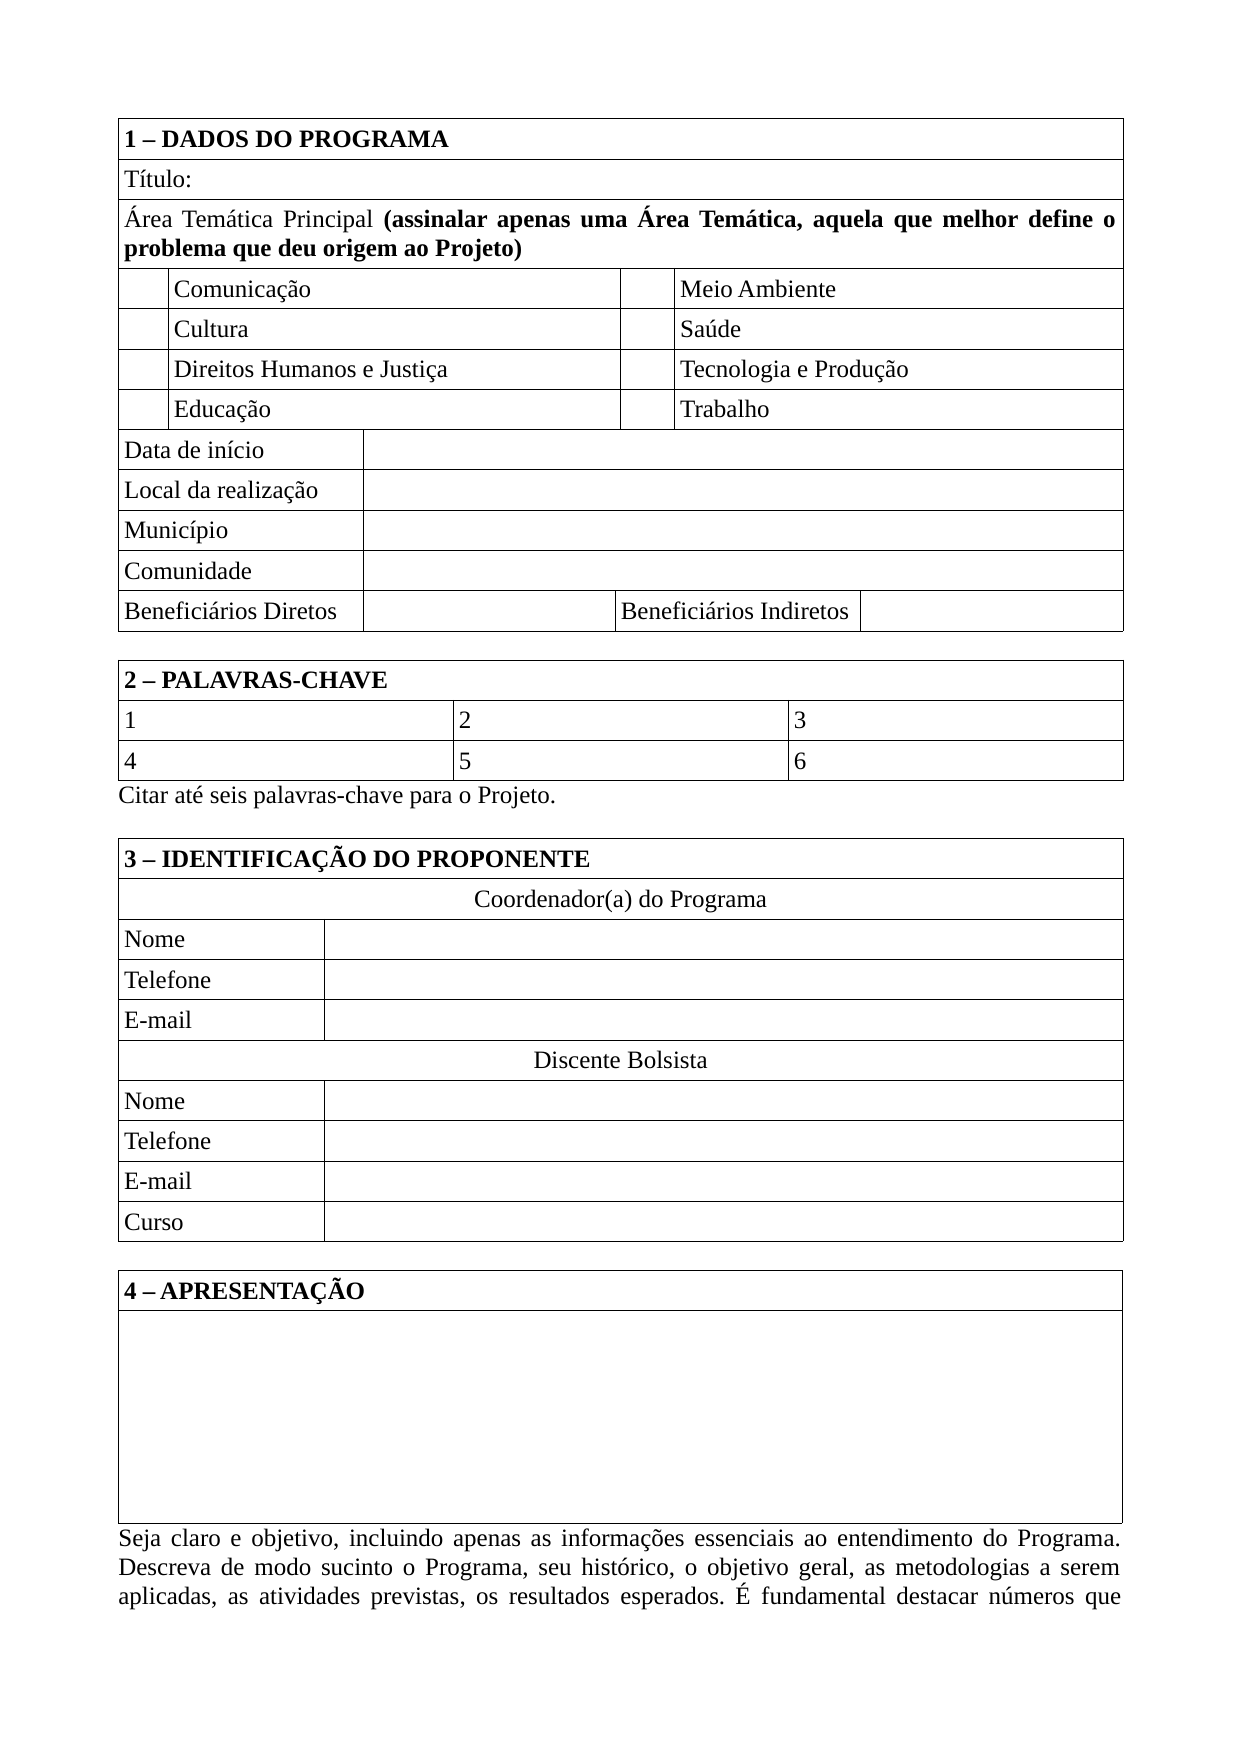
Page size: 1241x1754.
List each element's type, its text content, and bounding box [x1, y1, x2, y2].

table_cell Curso [119, 1202, 324, 1241]
table_cell Área Temática Principal (assinalar apenas uma Área Temática, aquela que melhor define o problema que deu origem ao Projeto) [119, 200, 1123, 268]
table_header 4 – APRESENTAÇÃO [119, 1271, 1122, 1310]
table_cell Local da realização [119, 470, 363, 510]
table_cell E-mail [119, 1000, 324, 1039]
table_cell Nome [119, 1081, 324, 1120]
text Citar até seis palavras-chave para o Projeto. [118, 781, 1122, 809]
table_cell [119, 1311, 1122, 1523]
table_cell Telefone [119, 960, 324, 999]
table_header 2 – PALAVRAS-CHAVE [119, 661, 1123, 700]
table_cell [325, 960, 1123, 999]
table_cell Nome [119, 920, 324, 959]
table_cell Beneficiários Diretos [119, 591, 363, 631]
table_cell 2 [454, 701, 788, 740]
table_cell Município [119, 511, 363, 550]
table_cell [621, 350, 674, 389]
table_cell Coordenador(a) do Programa [119, 879, 1123, 919]
table_cell Tecnologia e Produção [675, 350, 1123, 389]
table_header 1 – DADOS DO PROGRAMA [119, 119, 1123, 158]
table_cell Comunidade [119, 551, 363, 590]
table_cell [325, 1081, 1123, 1120]
table_cell Trabalho [675, 390, 1123, 429]
table_cell [119, 390, 168, 429]
table_cell [119, 350, 168, 389]
table_cell [364, 551, 1123, 590]
table_cell [119, 269, 168, 308]
table_cell [325, 1000, 1123, 1039]
table_cell Cultura [169, 309, 620, 348]
table_cell 4 [119, 741, 453, 780]
table_cell 6 [789, 741, 1123, 780]
table_cell 1 [119, 701, 453, 740]
table_cell Discente Bolsista [119, 1041, 1123, 1080]
table_cell [325, 1121, 1123, 1161]
table_cell [364, 430, 1123, 469]
table_cell [325, 1162, 1123, 1201]
table_cell Beneficiários Indiretos [616, 591, 860, 631]
table_cell [364, 470, 1123, 510]
table_cell Meio Ambiente [675, 269, 1123, 308]
table_cell [861, 591, 1123, 631]
table_cell Telefone [119, 1121, 324, 1161]
table_cell Educação [169, 390, 620, 429]
table_cell [364, 511, 1123, 550]
table_cell [621, 390, 674, 429]
table_cell [325, 1202, 1123, 1241]
table_cell [119, 309, 168, 348]
table_cell Título: [119, 160, 1123, 199]
table_cell [325, 920, 1123, 959]
table_cell Saúde [675, 309, 1123, 348]
table_cell [621, 309, 674, 348]
table_cell Direitos Humanos e Justiça [169, 350, 620, 389]
table_cell 3 [789, 701, 1123, 740]
table_header 3 – IDENTIFICAÇÃO DO PROPONENTE [119, 839, 1123, 878]
text Seja claro e objetivo, incluindo apenas as informações essenciais ao entendimento do Programa. Descreva de modo sucinto o Programa, seu histórico, o objetivo geral, as metodologias a serem aplicadas, as atividades previstas, os resultados esperados. É fundamental destacar números que [118, 1524, 1122, 1609]
table_cell [621, 269, 674, 308]
table_cell Data de início [119, 430, 363, 469]
table_cell Comunicação [169, 269, 620, 308]
table_cell 5 [454, 741, 788, 780]
table_cell E-mail [119, 1162, 324, 1201]
table_cell [364, 591, 615, 631]
